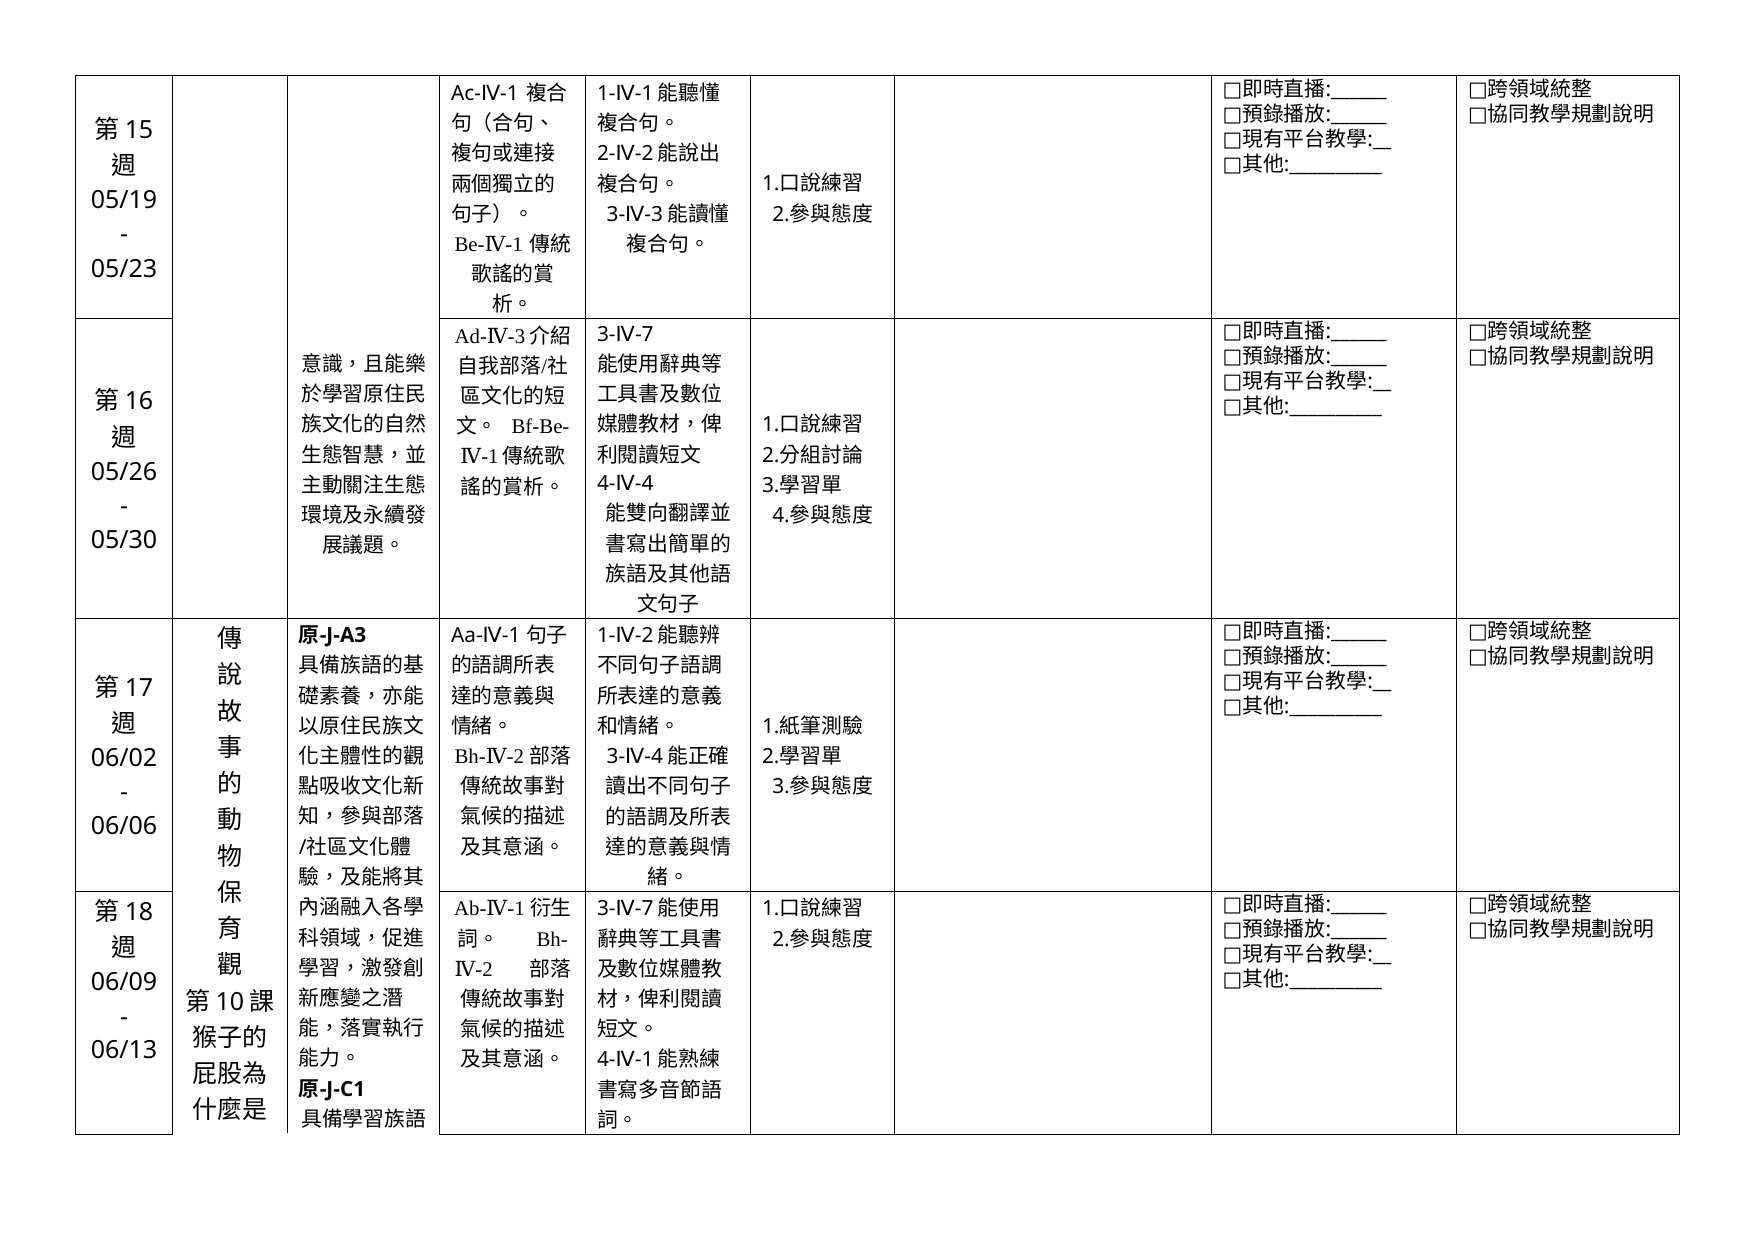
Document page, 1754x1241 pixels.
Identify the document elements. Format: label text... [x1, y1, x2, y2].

table_cell □即時直播:______ □預錄播放:______ □現有平台教學:__ □其他:__________ [1212, 319, 1456, 617]
table_cell 意識，且能樂於學習原住民族文化的自然生態智慧，並主動關注生態環境及永續發展議題。 [288, 76, 439, 617]
table_cell 第17週 06/02-06/06 [76, 619, 172, 891]
table_cell 1.口說練習 2.參與態度 [751, 76, 894, 318]
table_cell 3-Ⅳ-7 能使用辭典等工具書及數位媒體教材，俾利閱讀短文 4-Ⅳ-4 能雙向翻譯並書寫出簡單的族語及其他語文句子 [586, 319, 750, 617]
table_cell □即時直播:______ □預錄播放:______ □現有平台教學:__ □其他:__________ [1212, 76, 1456, 318]
table_cell 第16週 05/26-05/30 [76, 319, 172, 617]
table_cell □跨領域統整 □協同教學規劃說明 [1457, 619, 1679, 891]
table_cell 1.紙筆測驗 2.學習單 3.參與態度 [751, 619, 894, 891]
table_cell □跨領域統整 □協同教學規劃說明 [1457, 76, 1679, 318]
table_cell Ab-Ⅳ-1 衍生詞。 Bh-Ⅳ-2 部落傳統故事對氣候的描述及其意涵。 [440, 892, 585, 1133]
table_cell Ac-Ⅳ-1 複合句（合句、複句或連接兩個獨立的句子）。 Be-Ⅳ-1 傳統歌謠的賞析。 [440, 76, 585, 318]
table_cell 1-Ⅳ-2能聽辨不同句子語調所表達的意義和情緒。 3-Ⅳ-4能正確讀出不同句子的語調及所表達的意義與情緒。 [586, 619, 750, 891]
table_cell 第18週 06/09-06/13 [76, 892, 172, 1133]
table_cell 原-J-A3 具備族語的基礎素養，亦能以原住民族文化主體性的觀點吸收文化新知，參與部落/社區文化體驗，及能將其內涵融入各學科領域，促進學習，激發創新應變之潛能，落實執行能力。 原-J-C1 具備學習族語 [288, 619, 439, 1133]
table_cell □跨領域統整 □協同教學規劃說明 [1457, 892, 1679, 1133]
table_cell Aa-Ⅳ-1 句子的語調所表達的意義與情緒。 Bh-Ⅳ-2 部落傳統故事對氣候的描述及其意涵。 [440, 619, 585, 891]
table_cell 1-Ⅳ-1能聽懂複合句。 2-Ⅳ-2能說出複合句。 3-Ⅳ-3能讀懂複合句。 [586, 76, 750, 318]
table_cell [895, 619, 1211, 891]
table_cell □即時直播:______ □預錄播放:______ □現有平台教學:__ □其他:__________ [1212, 619, 1456, 891]
table_cell □跨領域統整 □協同教學規劃說明 [1457, 319, 1679, 617]
table_cell 1.口說練習 2.分組討論 3.學習單 4.參與態度 [751, 319, 894, 617]
table_cell 3-Ⅳ-7能使用辭典等工具書及數位媒體教材，俾利閱讀短文。 4-Ⅳ-1能熟練書寫多音節語詞。 [586, 892, 750, 1133]
table_cell [895, 892, 1211, 1133]
table_cell 第15週 05/19-05/23 [76, 76, 172, 318]
table_cell 傳 說 故 事 的 動 物 保 育 觀 第10課 猴子的屁股為什麼是 [173, 619, 287, 1133]
table_cell 1.口說練習 2.參與態度 [751, 892, 894, 1133]
table_cell [895, 76, 1211, 318]
table_cell [173, 76, 287, 617]
table_cell Ad-Ⅳ-3 介紹自我部落/社區文化的短文。 Bf-Be-Ⅳ-1傳統歌謠的賞析。 [440, 319, 585, 617]
table_cell □即時直播:______ □預錄播放:______ □現有平台教學:__ □其他:__________ [1212, 892, 1456, 1133]
table_cell [895, 319, 1211, 617]
